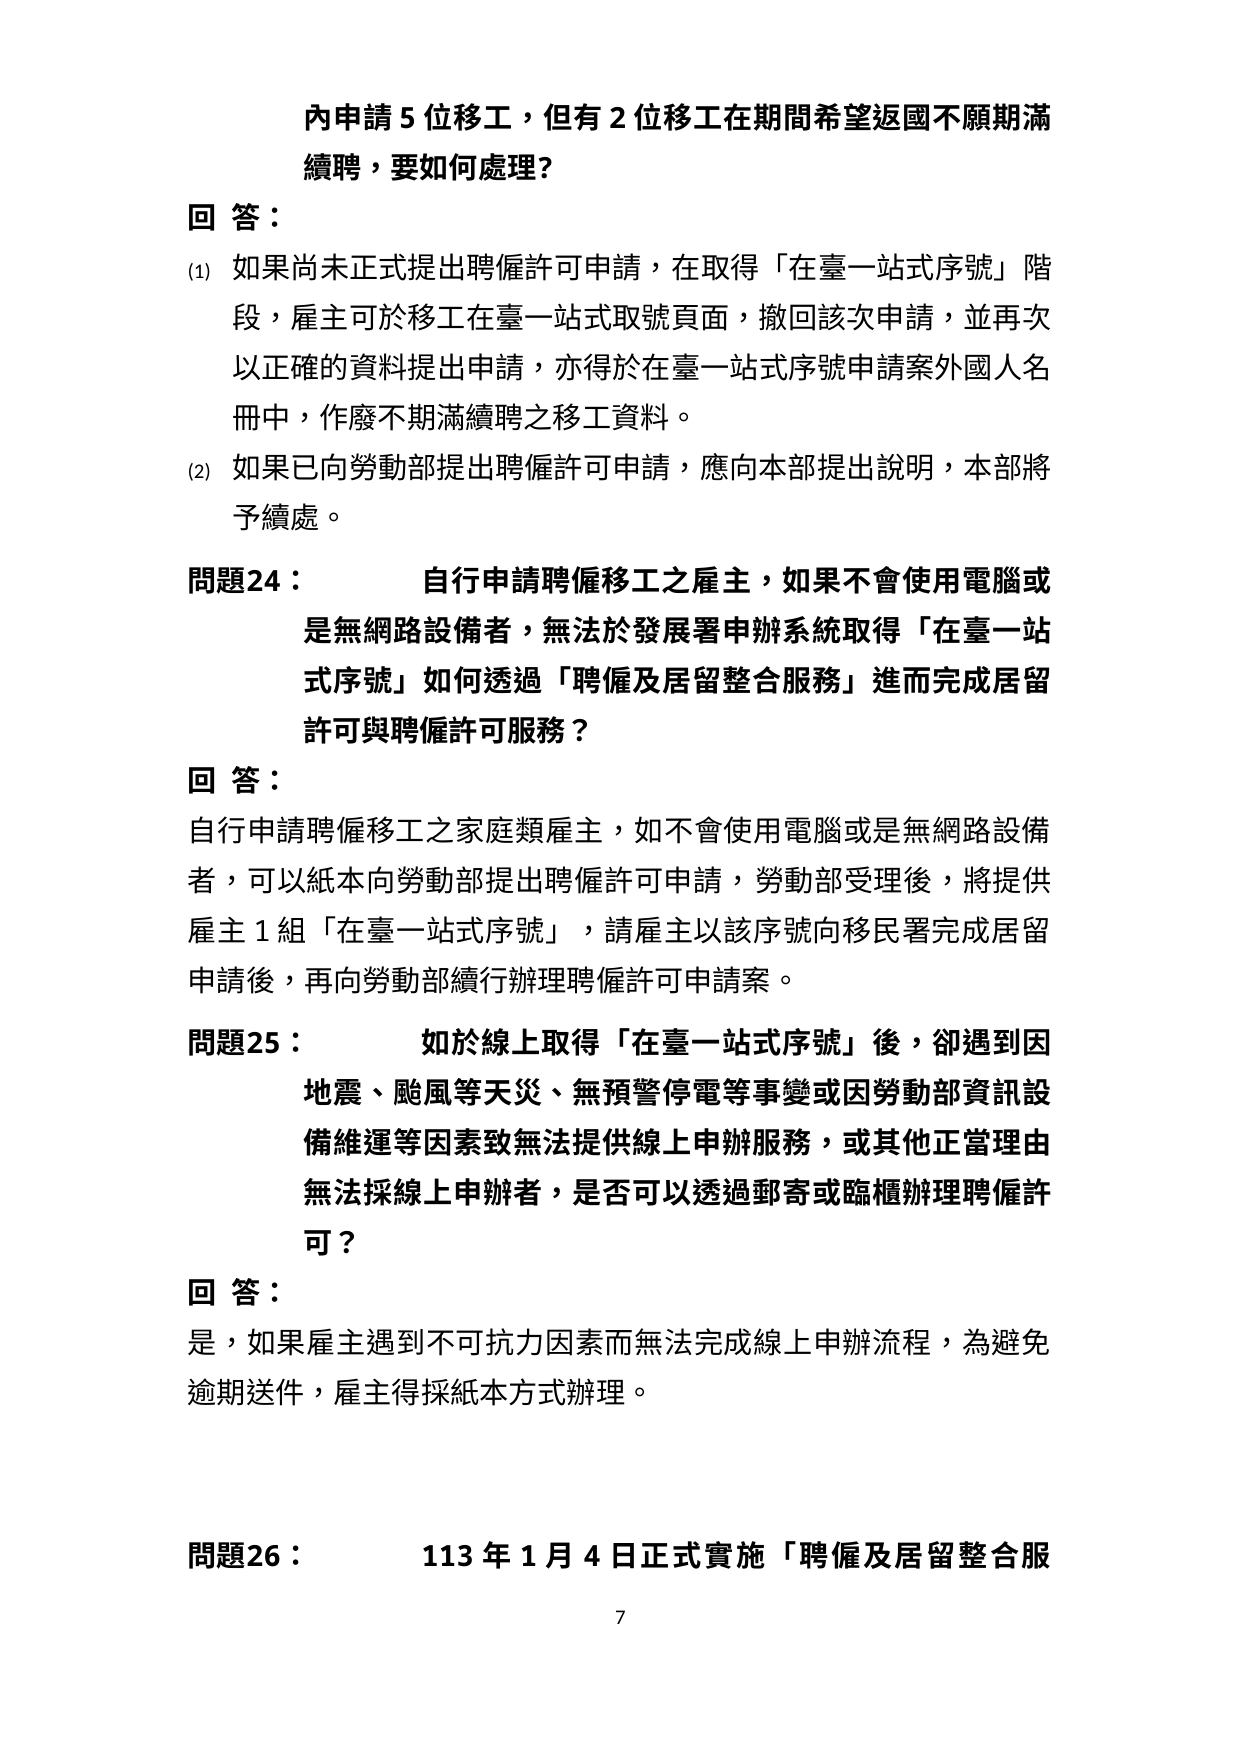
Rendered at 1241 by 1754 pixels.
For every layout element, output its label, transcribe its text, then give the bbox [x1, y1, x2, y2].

text 回 答： [187, 189, 1053, 239]
text 回 答： [187, 1264, 1053, 1314]
text 回 答： [187, 751, 1053, 801]
list 如果已向勞動部提出聘僱許可申請，應向本部提出說明，本部將予續處。 [187, 439, 1053, 539]
list 如果尚未正式提出聘僱許可申請，在取得「在臺一站式序號」階段，雇主可於移工在臺一站式取號頁面，撤回該次申請，並再次以正確的資料提出申請，亦得於在臺一站式序號申請案外國人名冊中，作廢不期滿續聘之移工資料。 [187, 239, 1053, 439]
list 113年1月4日正式實施「聘僱及居留整合服 [187, 1526, 1053, 1576]
list 自行申請聘僱移工之雇主，如果不會使用電腦或是無網路設備者，無法於發展署申辦系統取得「在臺一站式序號」如何透過「聘僱及居留整合服務」進而完成居留許可與聘僱許可服務？ [187, 551, 1053, 751]
text 是，如果雇主遇到不可抗力因素而無法完成線上申辦流程，為避免逾期送件，雇主得採紙本方式辦理。 [187, 1314, 1053, 1414]
list 如於線上取得「在臺一站式序號」後，卻遇到因地震、颱風等天災、無預警停電等事變或因勞動部資訊設備維運等因素致無法提供線上申辦服務，或其他正當理由無法採線上申辦者，是否可以透過郵寄或臨櫃辦理聘僱許可？ [187, 1014, 1053, 1264]
list 內申請5位移工，但有2位移工在期間希望返國不願期滿續聘，要如何處理? [187, 89, 1053, 189]
text 自行申請聘僱移工之家庭類雇主，如不會使用電腦或是無網路設備者，可以紙本向勞動部提出聘僱許可申請，勞動部受理後，將提供雇主1組「在臺一站式序號」，請雇主以該序號向移民署完成居留申請後，再向勞動部續行辦理聘僱許可申請案。 [187, 801, 1053, 1001]
